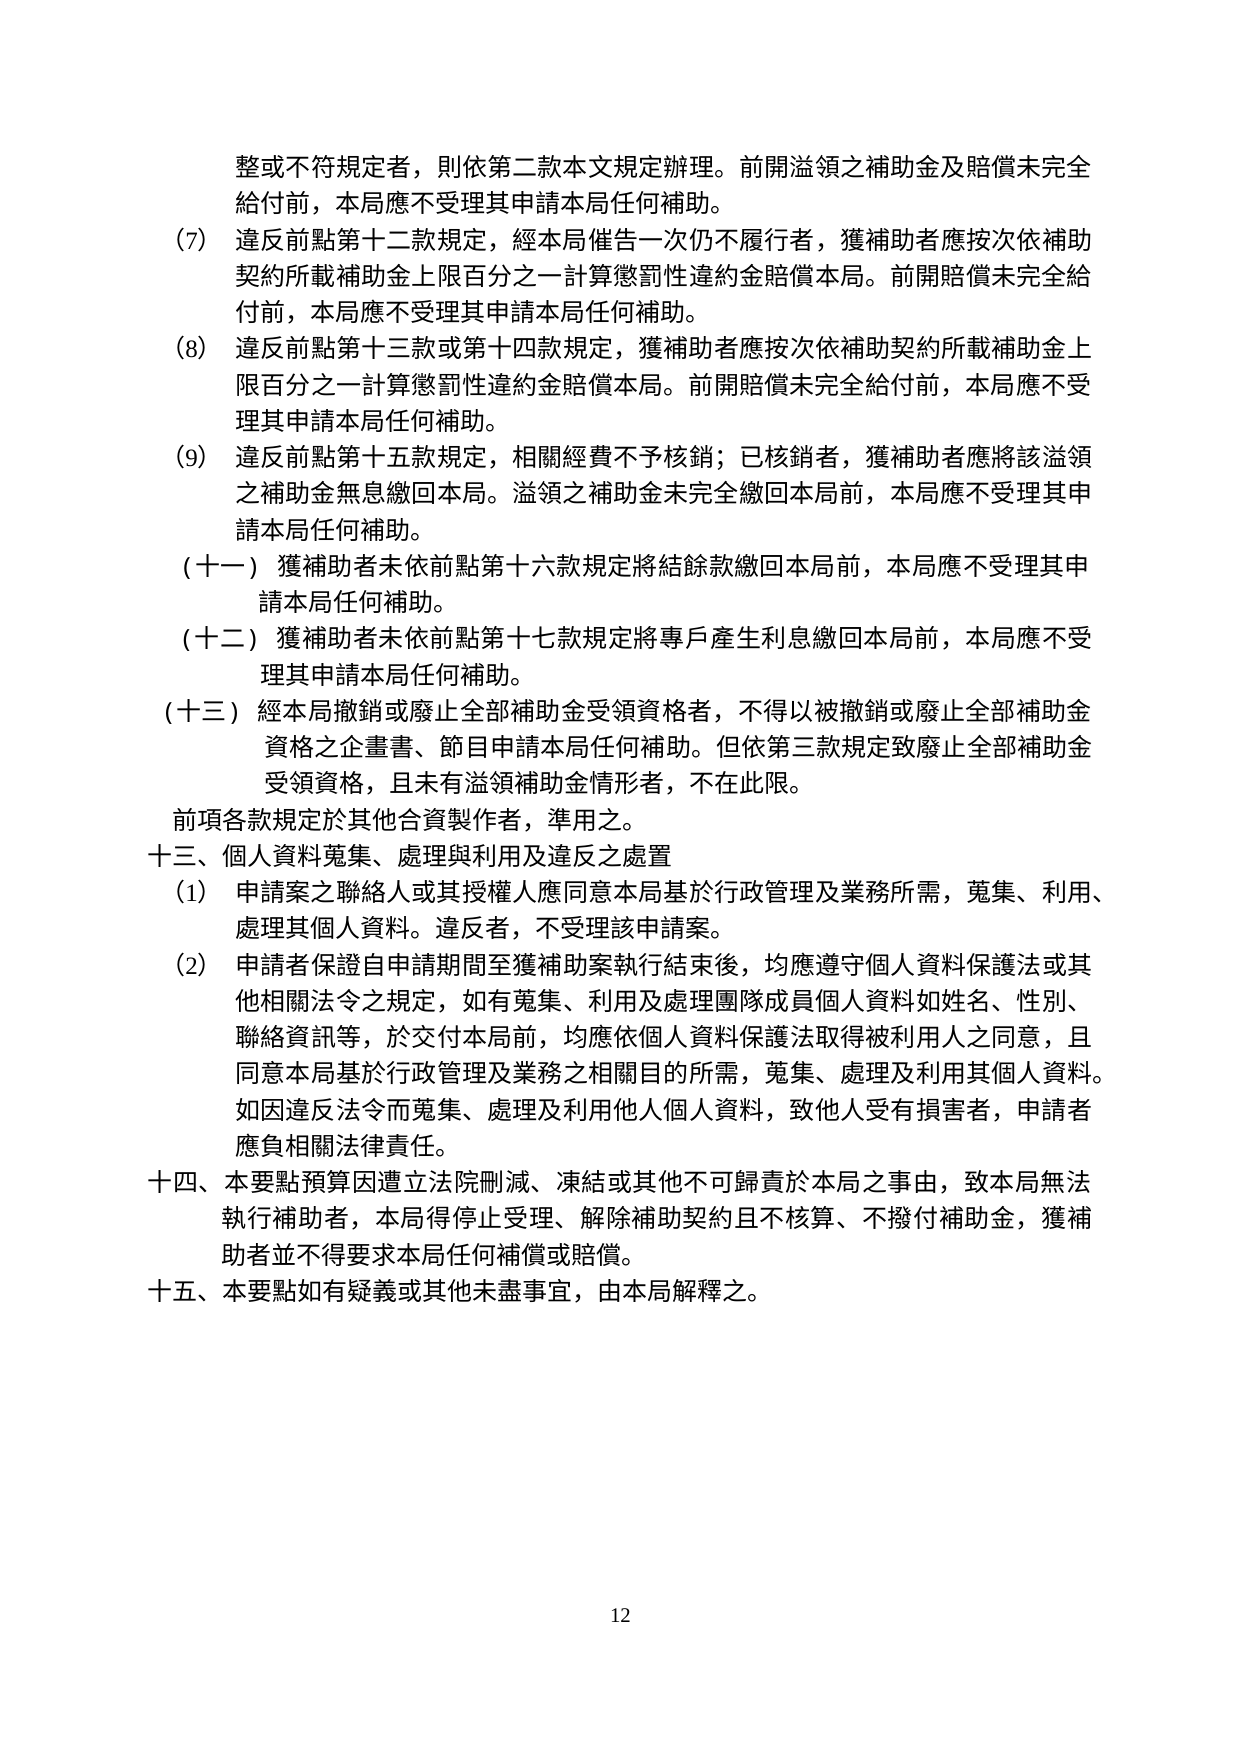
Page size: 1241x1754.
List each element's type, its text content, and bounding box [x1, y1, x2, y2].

list 申請案之聯絡人或其授權人應同意本局基於行政管理及業務所需，蒐集、利用、處理其個人資料。違反者，不受理該申請案。 [160, 873, 1092, 945]
text 十三、個人資料蒐集、處理與利用及違反之處置 [148, 836, 1092, 873]
text (十二) 獲補助者未依前點第十七款規定將專戶產生利息繳回本局前，本局應不受理其申請本局任何補助。 [148, 619, 1092, 691]
list 整或不符規定者，則依第二款本文規定辦理。前開溢領之補助金及賠償未完全給付前，本局應不受理其申請本局任何補助。 [160, 148, 1092, 220]
list 申請者保證自申請期間至獲補助案執行結束後，均應遵守個人資料保護法或其他相關法令之規定，如有蒐集、利用及處理團隊成員個人資料如姓名、性別、聯絡資訊等，於交付本局前，均應依個人資料保護法取得被利用人之同意，且同意本局基於行政管理及業務之相關目的所需，蒐集、處理及利用其個人資料。如因違反法令而蒐集、處理及利用他人個人資料，致他人受有損害者，申請者應負相關法律責任。 [160, 945, 1092, 1163]
list 違反前點第十三款或第十四款規定，獲補助者應按次依補助契約所載補助金上限百分之一計算懲罰性違約金賠償本局。前開賠償未完全給付前，本局應不受理其申請本局任何補助。 [160, 329, 1092, 438]
list 違反前點第十五款規定，相關經費不予核銷；已核銷者，獲補助者應將該溢領之補助金無息繳回本局。溢領之補助金未完全繳回本局前，本局應不受理其申請本局任何補助。 [160, 438, 1092, 546]
text (十三) 經本局撤銷或廢止全部補助金受領資格者，不得以被撤銷或廢止全部補助金資格之企畫書、節目申請本局任何補助。但依第三款規定致廢止全部補助金受領資格，且未有溢領補助金情形者，不在此限。 [148, 691, 1092, 800]
text (十一) 獲補助者未依前點第十六款規定將結餘款繳回本局前，本局應不受理其申請本局任何補助。 [133, 546, 1092, 619]
text 十四、本要點預算因遭立法院刪減、凍結或其他不可歸責於本局之事由，致本局無法執行補助者，本局得停止受理、解除補助契約且不核算、不撥付補助金，獲補助者並不得要求本局任何補償或賠償。 [148, 1163, 1092, 1271]
text 十五、本要點如有疑義或其他未盡事宜，由本局解釋之。 [148, 1271, 1092, 1308]
list 違反前點第十二款規定，經本局催告一次仍不履行者，獲補助者應按次依補助契約所載補助金上限百分之一計算懲罰性違約金賠償本局。前開賠償未完全給付前，本局應不受理其申請本局任何補助。 [160, 220, 1092, 329]
text 前項各款規定於其他合資製作者，準用之。 [148, 800, 1092, 836]
